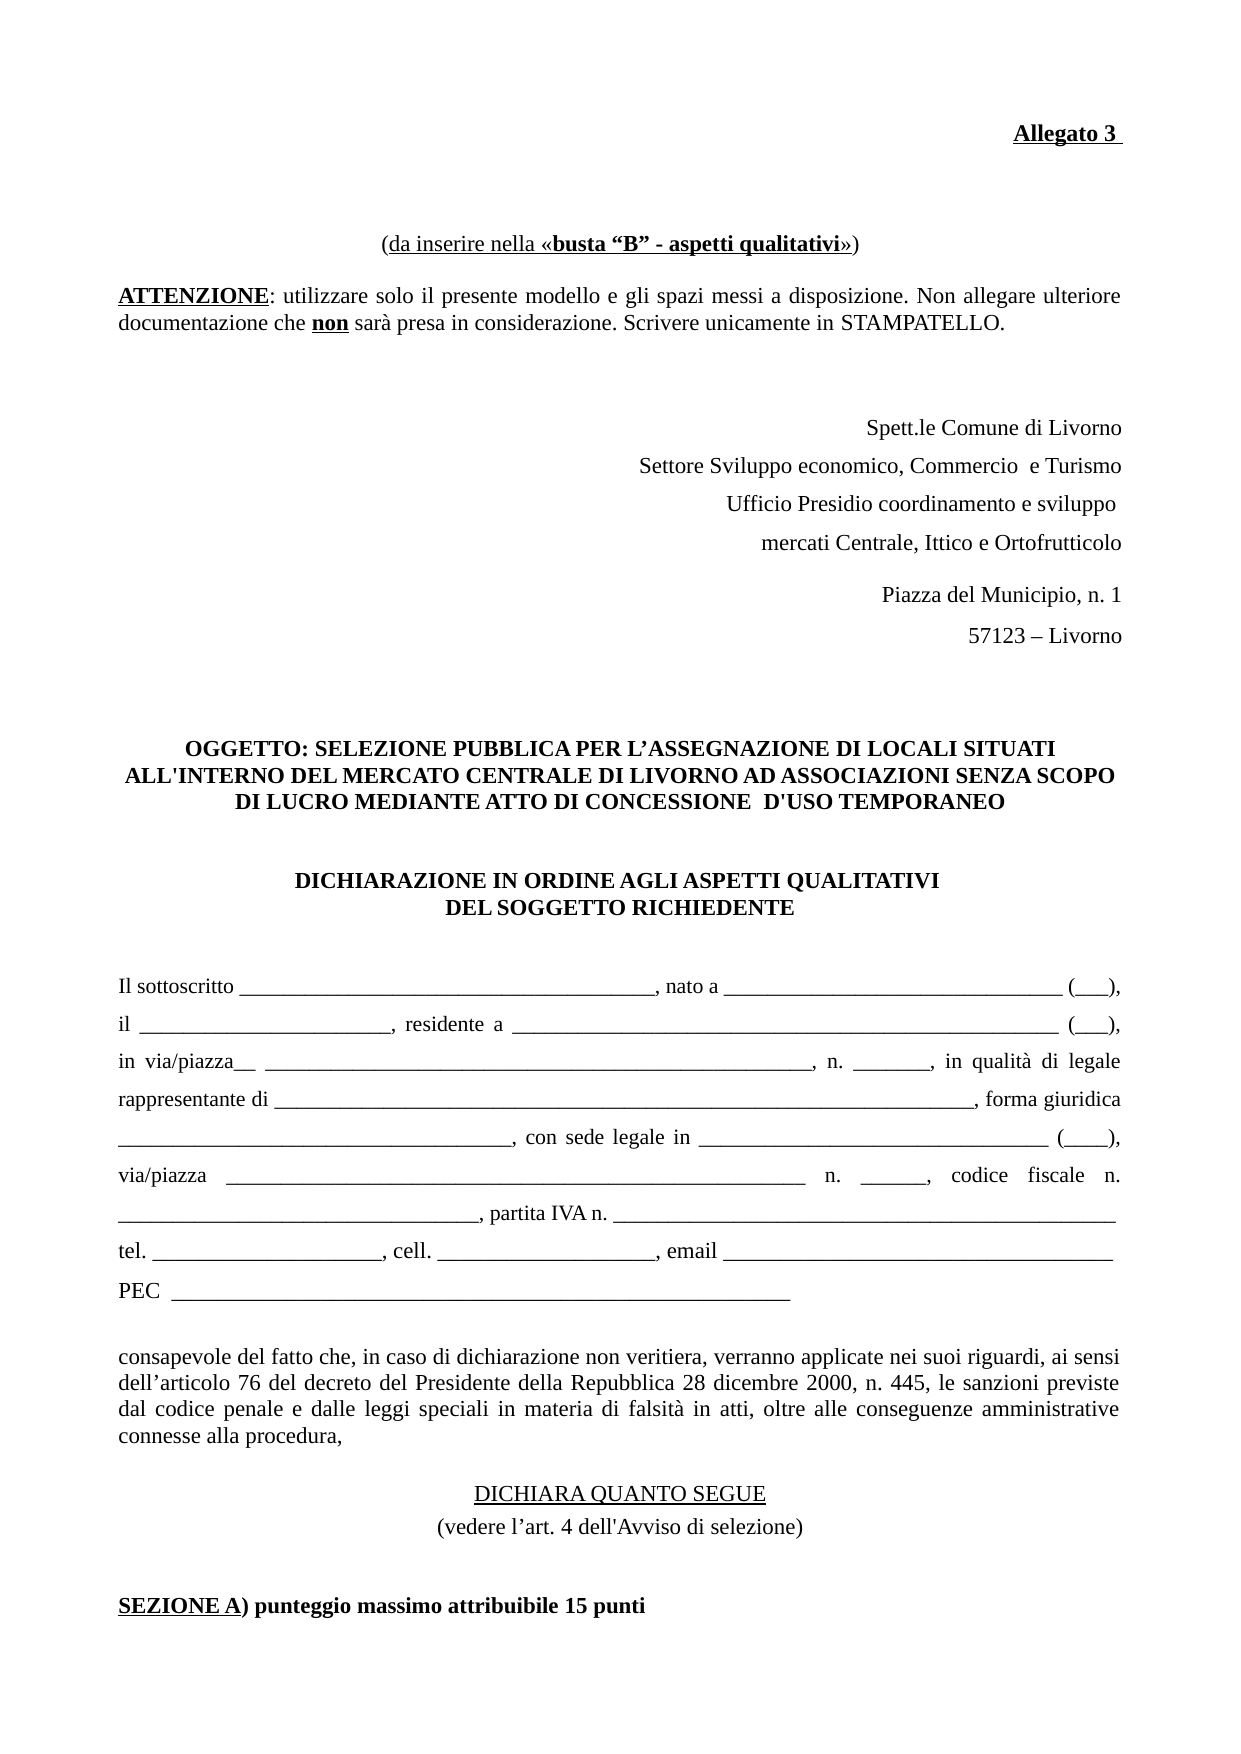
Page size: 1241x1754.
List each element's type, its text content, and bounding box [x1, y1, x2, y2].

text Piazza del Municipio, n. 1 [118, 581, 1122, 607]
text tel. ____________________, cell. ___________________, email __________________________________ [118, 1237, 1122, 1264]
text Allegato 3 [118, 118, 1122, 147]
text PEC ______________________________________________________ [118, 1277, 1122, 1303]
text (vedere l’art. 4 dell'Avviso di selezione) [118, 1513, 1122, 1539]
text DICHIARA QUANTO SEGUE [118, 1480, 1122, 1507]
text Ufficio Presidio coordinamento e sviluppo [118, 490, 1122, 517]
text 57123 – Livorno [118, 622, 1122, 648]
text Il sottoscritto ______________________________________, nato a _______________________________ (___), il _______________________, residente a __________________________________________________ (___), in via/piazza__ __________________________________________________, n. _______, in qualità di legale rappresentante di ________________________________________________________________, forma giuridica ____________________________________, con sede legale in ________________________________ (____), via/piazza _____________________________________________________ n. ______, codice fiscale n. _________________________________, partita IVA n. ______________________________________________ [118, 973, 1122, 1225]
text (da inserire nella «busta “B” - aspetti qualitativi») [118, 230, 1122, 256]
text DICHIARAZIONE IN ORDINE AGLI ASPETTI QUALITATIVI [118, 867, 1122, 894]
text ATTENZIONE: utilizzare solo il presente modello e gli spazi messi a disposizione. Non allegare ulteriore documentazione che non sarà presa in considerazione. Scrivere unicamente in STAMPATELLO. [118, 282, 1122, 335]
text Spett.le Comune di Livorno [118, 414, 1122, 441]
text Settore Sviluppo economico, Commercio e Turismo [118, 452, 1122, 479]
text consapevole del fatto che, in caso di dichiarazione non veritiera, verranno applicate nei suoi riguardi, ai sensi dell’articolo 76 del decreto del Presidente della Repubblica 28 dicembre 2000, n. 445, le sanzioni previste dal codice penale e dalle leggi speciali in materia di falsità in atti, oltre alle conseguenze amministrative connesse alla procedura, [118, 1343, 1122, 1448]
text SEZIONE A) punteggio massimo attribuibile 15 punti [118, 1592, 1122, 1618]
text OGGETTO: SELEZIONE PUBBLICA PER L’ASSEGNAZIONE DI LOCALI SITUATI ALL'INTERNO DEL MERCATO CENTRALE DI LIVORNO AD ASSOCIAZIONI SENZA SCOPO DI LUCRO MEDIANTE ATTO DI CONCESSIONE D'USO TEMPORANEO [118, 736, 1122, 814]
text DEL SOGGETTO RICHIEDENTE [118, 894, 1122, 920]
text mercati Centrale, Ittico e Ortofrutticolo [118, 528, 1122, 555]
